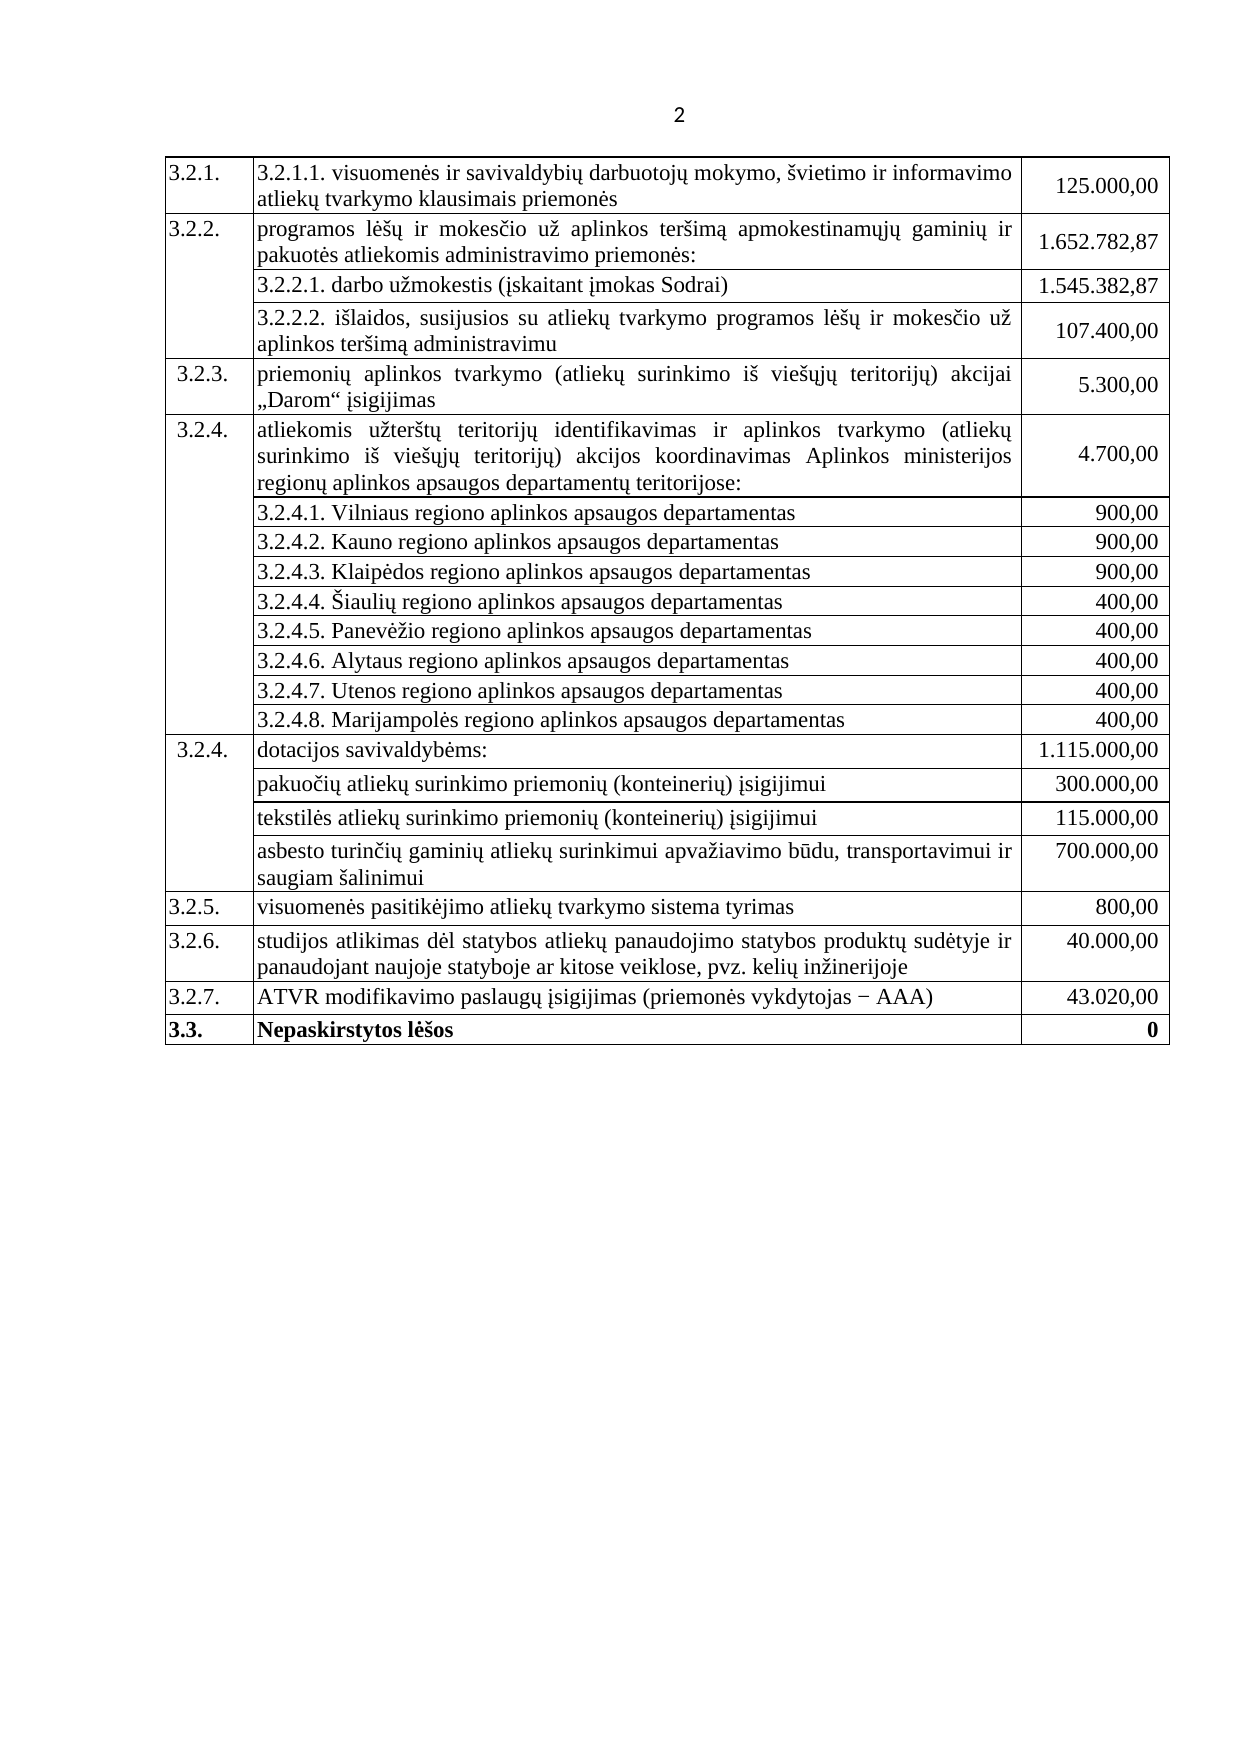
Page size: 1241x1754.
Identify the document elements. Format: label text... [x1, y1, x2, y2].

table_cell 3.2.4.1. Vilniaus regiono aplinkos apsaugos departamentas [254, 498, 1021, 526]
table_cell 900,00 [1022, 498, 1169, 526]
table_cell 1.652.782,87 [1022, 214, 1169, 268]
table_cell 5.300,00 [1022, 359, 1169, 414]
table_cell 3.2.4.3. Klaipėdos regiono aplinkos apsaugos departamentas [254, 557, 1021, 586]
table_cell 3.2.1. [166, 158, 253, 212]
table_cell 3.2.2.1. darbo užmokestis (įskaitant įmokas Sodrai) [254, 270, 1021, 302]
table_cell priemonių aplinkos tvarkymo (atliekų surinkimo iš viešųjų teritorijų) akcijai „Darom“ įsigijimas [254, 359, 1021, 414]
table_cell 3.2.5. [166, 892, 253, 924]
table_cell 400,00 [1022, 676, 1169, 704]
table_cell 4.700,00 [1022, 415, 1169, 496]
table_cell 1.545.382,87 [1022, 270, 1169, 302]
table_cell 3.2.4. [166, 735, 253, 891]
table_cell 700.000,00 [1022, 836, 1169, 891]
table_cell 0 [1022, 1015, 1169, 1044]
table_cell 900,00 [1022, 527, 1169, 556]
table_cell 40.000,00 [1022, 926, 1169, 981]
table_cell 3.2.7. [166, 982, 253, 1014]
table_cell ATVR modifikavimo paslaugų įsigijimas (priemonės vykdytojas − AAA) [254, 982, 1021, 1014]
table_cell 3.2.4.7. Utenos regiono aplinkos apsaugos departamentas [254, 676, 1021, 704]
table_cell Nepaskirstytos lėšos [254, 1015, 1021, 1044]
table_cell atliekomis užterštų teritorijų identifikavimas ir aplinkos tvarkymo (atliekų surinkimo iš viešųjų teritorijų) akcijos koordinavimas Aplinkos ministerijos regionų aplinkos apsaugos departamentų teritorijose: [254, 415, 1021, 496]
table_cell asbesto turinčių gaminių atliekų surinkimui apvažiavimo būdu, transportavimui ir saugiam šalinimui [254, 836, 1021, 891]
table_cell 3.2.3. [166, 359, 253, 414]
table_cell 43.020,00 [1022, 982, 1169, 1014]
table_cell 1.115.000,00 [1022, 735, 1169, 767]
table_cell 3.2.4. [166, 415, 253, 734]
table_cell 3.2.4.8. Marijampolės regiono aplinkos apsaugos departamentas [254, 705, 1021, 734]
table_cell studijos atlikimas dėl statybos atliekų panaudojimo statybos produktų sudėtyje ir panaudojant naujoje statyboje ar kitose veiklose, pvz. kelių inžinerijoje [254, 926, 1021, 981]
table_cell tekstilės atliekų surinkimo priemonių (konteinerių) įsigijimui [254, 803, 1021, 835]
table_cell 3.2.1.1. visuomenės ir savivaldybių darbuotojų mokymo, švietimo ir informavimo atliekų tvarkymo klausimais priemonės [254, 158, 1021, 212]
table_cell 115.000,00 [1022, 803, 1169, 835]
table_cell 400,00 [1022, 646, 1169, 674]
table_cell dotacijos savivaldybėms: [254, 735, 1021, 767]
table_cell 400,00 [1022, 587, 1169, 615]
table_cell 3.2.6. [166, 926, 253, 981]
table_cell 3.2.4.5. Panevėžio regiono aplinkos apsaugos departamentas [254, 616, 1021, 645]
table_cell 3.2.4.4. Šiaulių regiono aplinkos apsaugos departamentas [254, 587, 1021, 615]
table_cell 800,00 [1022, 892, 1169, 924]
table_cell 3.2.2. [166, 214, 253, 358]
table_cell 400,00 [1022, 705, 1169, 734]
table_cell programos lėšų ir mokesčio už aplinkos teršimą apmokestinamųjų gaminių ir pakuotės atliekomis administravimo priemonės: [254, 214, 1021, 268]
table_cell 125.000,00 [1022, 158, 1169, 212]
table_cell 400,00 [1022, 616, 1169, 645]
table_cell 3.3. [166, 1015, 253, 1044]
table_cell 3.2.4.6. Alytaus regiono aplinkos apsaugos departamentas [254, 646, 1021, 674]
table_cell 3.2.4.2. Kauno regiono aplinkos apsaugos departamentas [254, 527, 1021, 556]
table_cell 900,00 [1022, 557, 1169, 586]
table_cell 300.000,00 [1022, 769, 1169, 801]
table_cell pakuočių atliekų surinkimo priemonių (konteinerių) įsigijimui [254, 769, 1021, 801]
table_cell 3.2.2.2. išlaidos, susijusios su atliekų tvarkymo programos lėšų ir mokesčio už aplinkos teršimą administravimu [254, 303, 1021, 358]
table_cell 107.400,00 [1022, 303, 1169, 358]
table_cell visuomenės pasitikėjimo atliekų tvarkymo sistema tyrimas [254, 892, 1021, 924]
